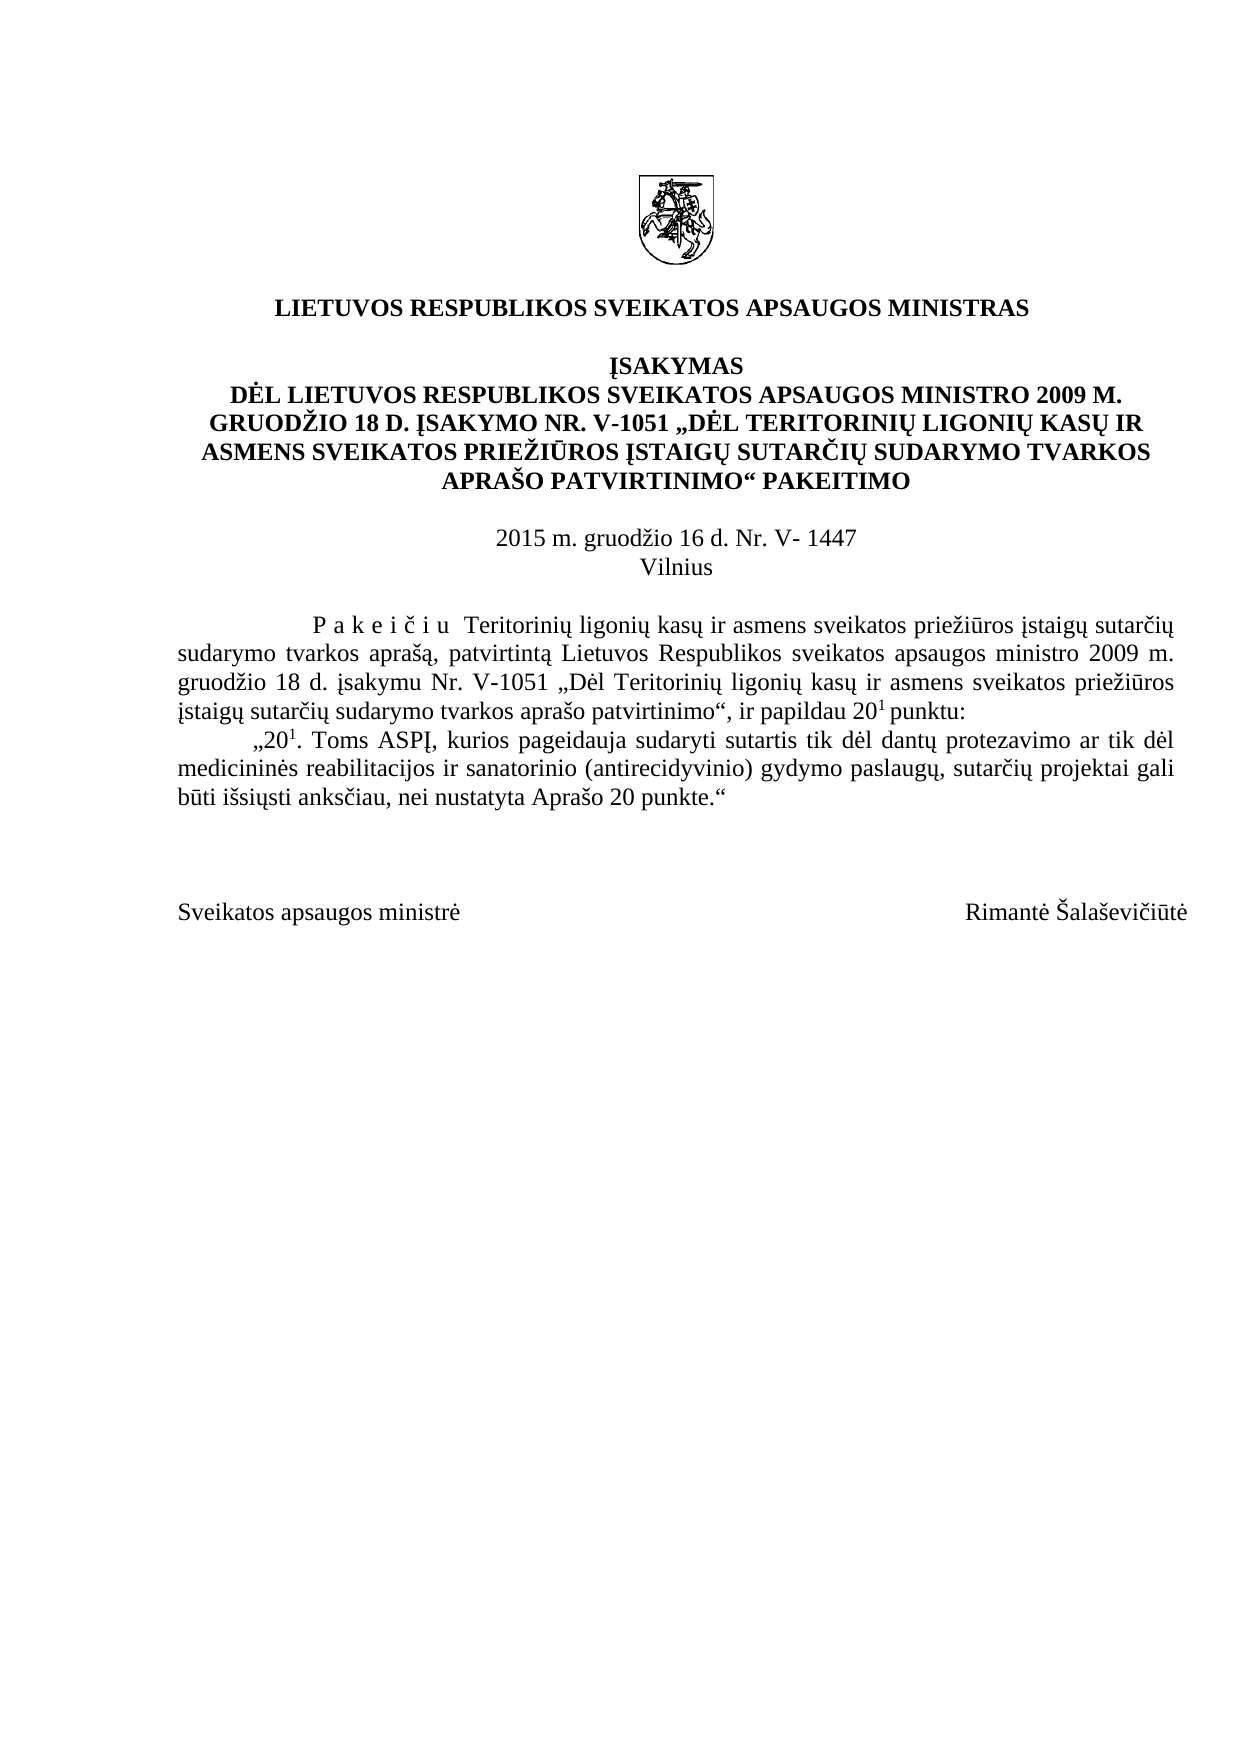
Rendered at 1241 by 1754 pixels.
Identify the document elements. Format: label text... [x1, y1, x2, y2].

text „201. Toms ASPĮ, kurios pageidauja sudaryti sutartis tik dėl dantų protezavimo ar tik dėl medicininės reabilitacijos ir sanatorinio (antirecidyvinio) gydymo paslaugų, sutarčių projektai gali būti išsiųsti anksčiau, nei nustatyta Aprašo 20 punkte.“ [177, 725, 1175, 811]
text P a k e i č i u Teritorinių ligonių kasų ir asmens sveikatos priežiūros įstaigų sutarčių sudarymo tvarkos aprašą, patvirtintą Lietuvos Respublikos sveikatos apsaugos ministro 2009 m. gruodžio 18 d. įsakymu Nr. V-1051 „Dėl Teritorinių ligonių kasų ir asmens sveikatos priežiūros įstaigų sutarčių sudarymo tvarkos aprašo patvirtinimo“, ir papildau 201 punktu: [177, 610, 1175, 725]
text Sveikatos apsaugos ministrė Rimantė Šalaševičiūtė [177, 897, 1190, 926]
text LIETUVOS RESPUBLIKOS SVEIKATOS APSAUGOS MINISTRAS [177, 293, 1127, 322]
text 2015 m. gruodžio 16 d. Nr. V- 1447 [177, 523, 1175, 552]
text Vilnius [177, 552, 1175, 581]
text ĮSAKYMAS [177, 351, 1175, 380]
text dėl lietuvos respublikos sveikatos apsaugos ministro 2009 m. GRUODŽIO 18 d. įsakymo nr. V-1051 „dėl TERITORINIŲ LIGONIŲ KASŲ IR ASMENS SVEIKATOS PRIEŽIŪROS ĮSTAIGŲ SUTARČIŲ SUDARYMO TVARKOS APRAŠO PATVIRTINIMO“ PAKEITIMO [177, 380, 1175, 495]
